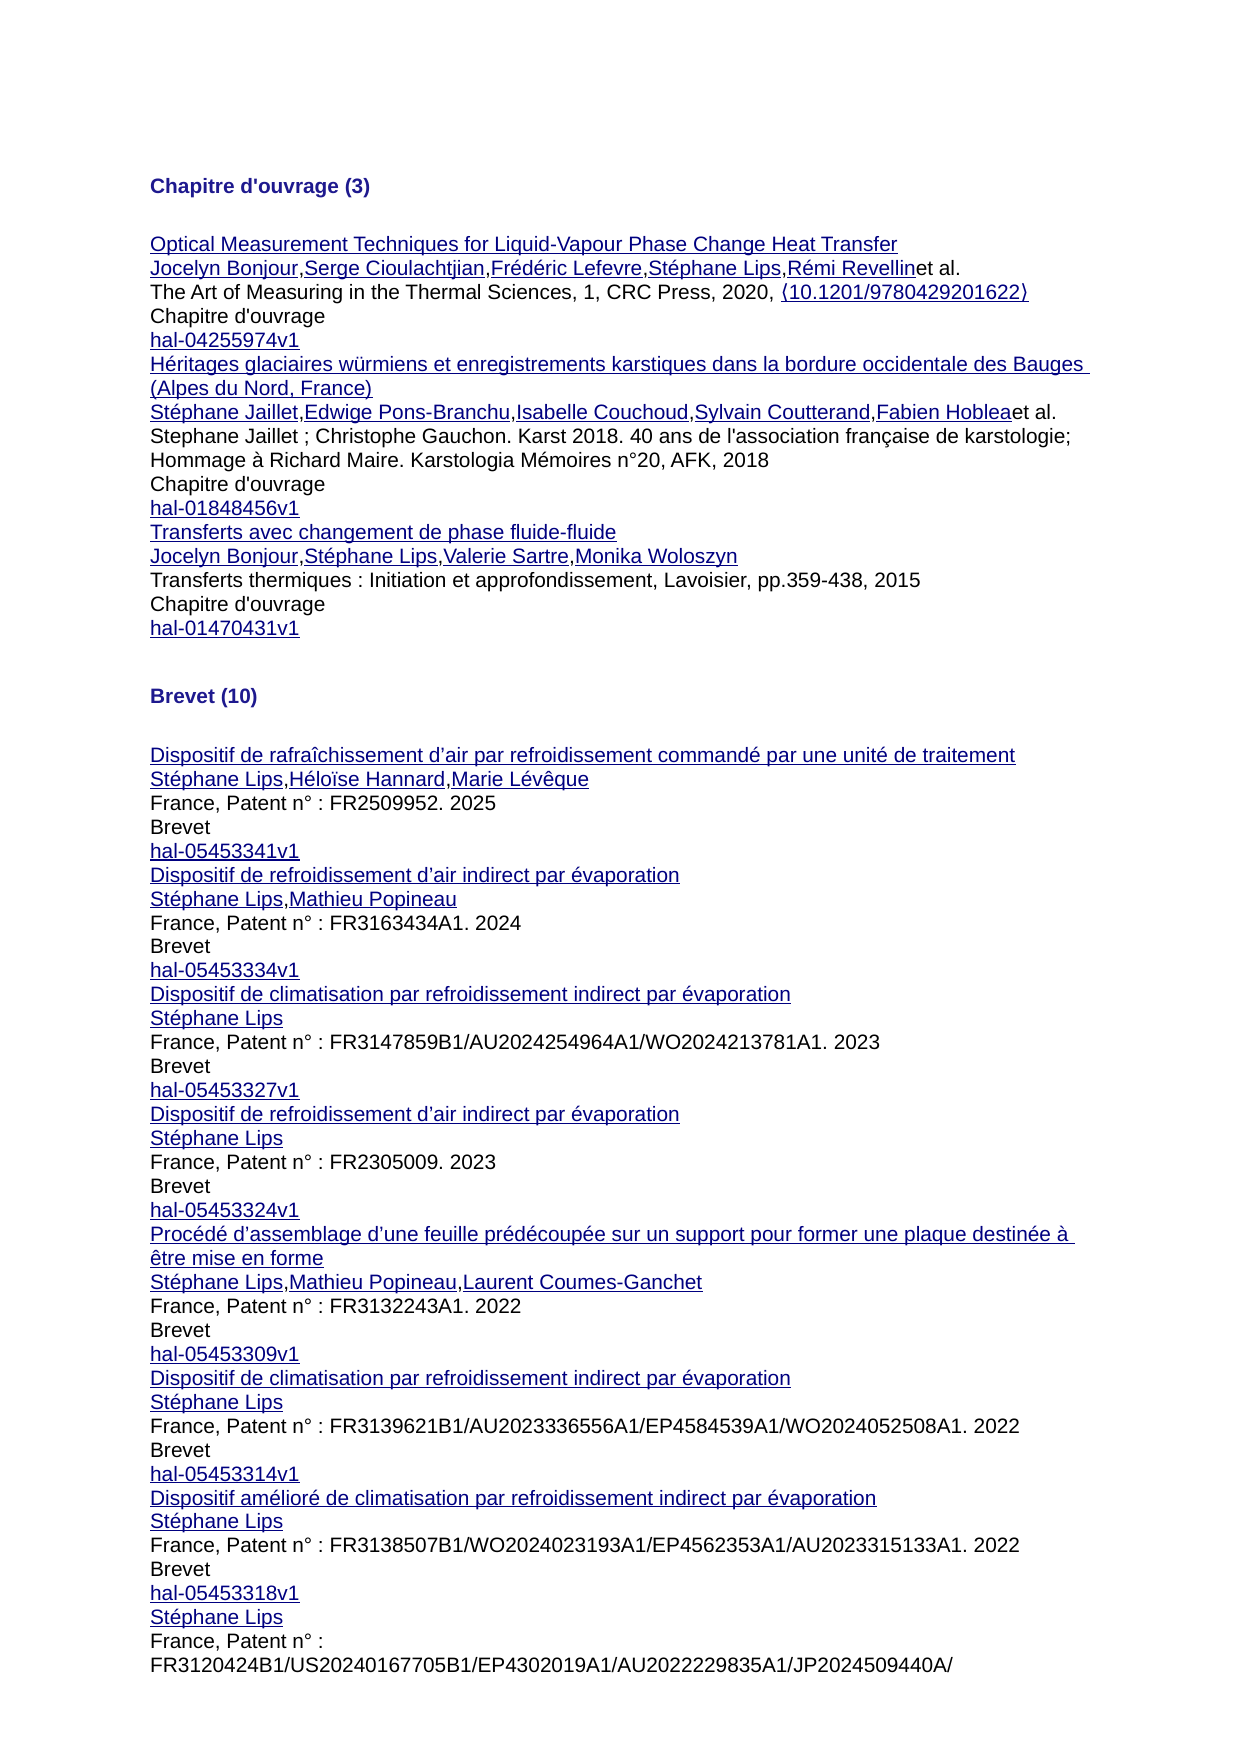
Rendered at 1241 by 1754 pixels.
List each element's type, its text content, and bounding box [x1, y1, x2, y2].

table_cell Transferts avec changement de phase fluide-fluide Jocelyn Bonjour,Stéphane Lips,Valerie Sartre,Monika Woloszyn Transferts thermiques : Initiation et approfondissement, Lavoisier, pp.359-438, 2015 Chapitre d'ouvrage hal-01470431v1 [150, 520, 1090, 639]
subtitle Chapitre d'ouvrage (3) [150, 174, 1090, 198]
table_cell Procédé d’assemblage d’une feuille prédécoupée sur un support pour former une plaque destinée à être mise en forme Stéphane Lips,Mathieu Popineau,Laurent Coumes-Ganchet France, Patent n° : FR3132243A1. 2022 Brevet hal-05453309v1 [150, 1222, 1090, 1366]
subtitle Brevet (10) [150, 684, 1090, 708]
table_cell Héritages glaciaires würmiens et enregistrements karstiques dans la bordure occidentale des Bauges [150, 352, 1090, 373]
table_cell Dispositif amélioré de climatisation par refroidissement indirect par évaporation Stéphane Lips France, Patent n° : FR3138507B1/WO2024023193A1/EP4562353A1/AU2023315133A1. 2022 Brevet hal-05453318v1 [150, 1485, 1090, 1605]
table_cell (Alpes du Nord, France) Stéphane Jaillet,Edwige Pons-Branchu,Isabelle Couchoud,Sylvain Coutterand,Fabien Hobleaet al. Stephane Jaillet ; Christophe Gauchon. Karst 2018. 40 ans de l'association française de karstologie; Hommage à Richard Maire. Karstologia Mémoires n°20, AFK, 2018 Chapitre d'ouvrage hal-01848456v1 [150, 374, 1090, 520]
table_cell Dispositif de climatisation à refroidissement indirect par évaporation Stéphane Lips France, Patent n° : FR3120424B1/US20240167705B1/EP4302019A1/AU2022229835A1/JP2024509440A/CN117280162A/ZA202309226B. 2021 Brevet hal-05453293v1 [150, 1605, 1090, 1677]
table_header Optical Measurement Techniques for Liquid-Vapour Phase Change Heat Transfer Jocelyn Bonjour,Serge Cioulachtjian,Frédéric Lefevre,Stéphane Lips,Rémi Revellinet al. The Art of Measuring in the Thermal Sciences, 1, CRC Press, 2020, ⟨10.1201/9780429201622⟩ Chapitre d'ouvrage hal-04255974v1 [150, 232, 1090, 352]
table_cell Dispositif de climatisation par refroidissement indirect par évaporation Stéphane Lips France, Patent n° : FR3139621B1/AU2023336556A1/EP4584539A1/WO2024052508A1. 2022 Brevet hal-05453314v1 [150, 1366, 1090, 1485]
table_cell Dispositif de refroidissement d’air indirect par évaporation Stéphane Lips,Mathieu Popineau France, Patent n° : FR3163434A1. 2024 Brevet hal-05453334v1 [150, 863, 1090, 982]
table_cell Dispositif de refroidissement d’air indirect par évaporation Stéphane Lips France, Patent n° : FR2305009. 2023 Brevet hal-05453324v1 [150, 1102, 1090, 1222]
table_header Dispositif de rafraîchissement d’air par refroidissement commandé par une unité de traitement Stéphane Lips,Héloïse Hannard,Marie Lévêque France, Patent n° : FR2509952. 2025 Brevet hal-05453341v1 [150, 743, 1090, 862]
table_cell Dispositif de climatisation par refroidissement indirect par évaporation Stéphane Lips France, Patent n° : FR3147859B1/AU2024254964A1/WO2024213781A1. 2023 Brevet hal-05453327v1 [150, 982, 1090, 1102]
